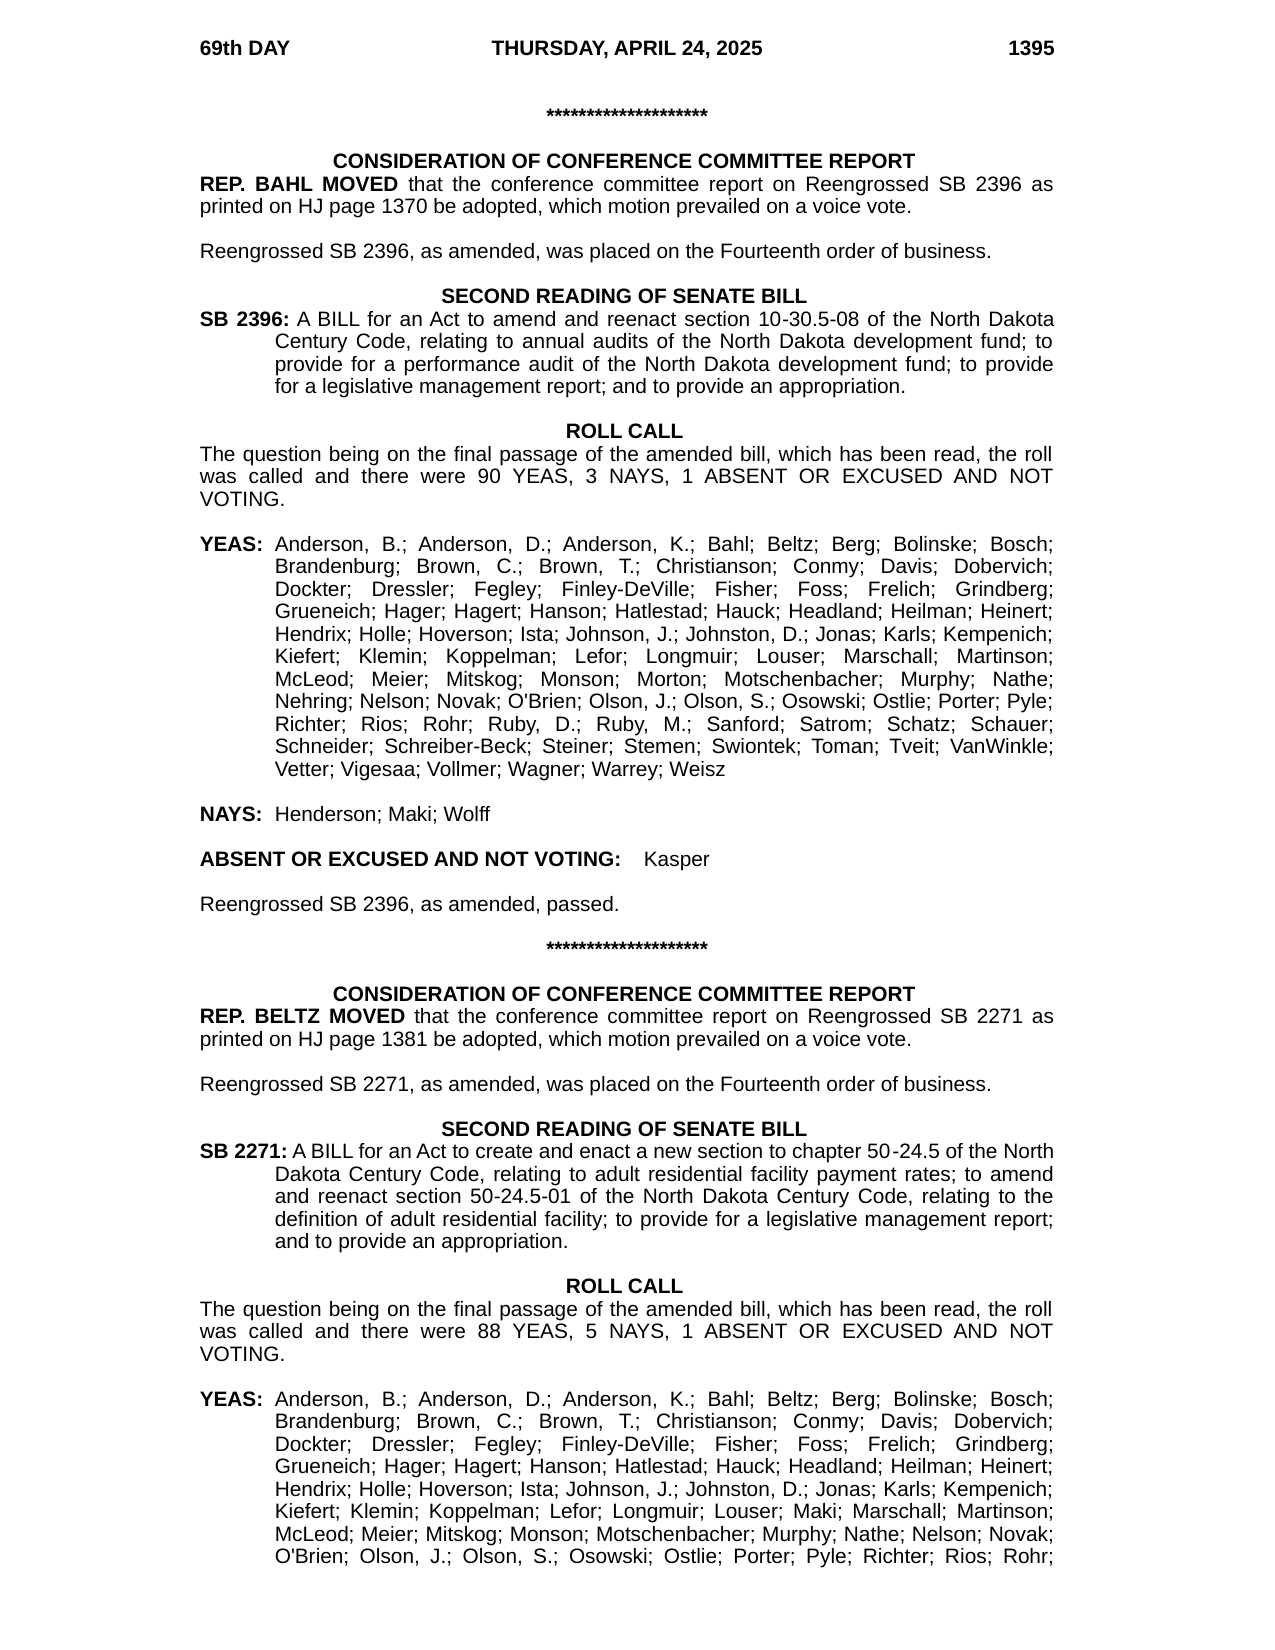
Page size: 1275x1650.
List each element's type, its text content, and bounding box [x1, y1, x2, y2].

text The question being on the final passage of the amended bill, which has been read, the roll was called and there were 88 YEAS, 5 NAYS, 1 ABSENT OR EXCUSED AND NOT VOTING. [199, 1298, 1054, 1366]
text ROLL CALL [199, 1276, 1054, 1298]
title YEAS: Anderson, B.; Anderson, D.; Anderson, K.; Bahl; Beltz; Berg; Bolinske; Bosch; Brandenburg; Brown, C.; Brown, T.; Christianson; Conmy; Davis; Dobervich; Dockter; Dressler; Fegley; Finley-DeVille; Fisher; Foss; Frelich; Grindberg; Grueneich; Hager; Hagert; Hanson; Hatlestad; Hauck; Headland; Heilman; Heinert; Hendrix; Holle; Hoverson; Ista; Johnson, J.; Johnston, D.; Jonas; Karls; Kempenich; Kiefert; Klemin; Koppelman; Lefor; Longmuir; Louser; Marschall; Martinson; McLeod; Meier; Mitskog; Monson; Morton; Motschenbacher; Murphy; Nathe; Nehring; Nelson; Novak; O'Brien; Olson, J.; Olson, S.; Osowski; Ostlie; Porter; Pyle; Richter; Rios; Rohr; Ruby, D.; Ruby, M.; Sanford; Satrom; Schatz; Schauer; Schneider; Schreiber-Beck; Steiner; Stemen; Swiontek; Toman; Tveit; VanWinkle; Vetter; Vigesaa; Vollmer; Wagner; Warrey; Weisz [199, 533, 1054, 781]
text The question being on the final passage of the amended bill, which has been read, the roll was called and there were 90 YEAS, 3 NAYS, 1 ABSENT OR EXCUSED AND NOT VOTING. [199, 443, 1054, 511]
text CONSIDERATION OF CONFERENCE COMMITTEE REPORT [199, 983, 1054, 1006]
title SB 2396: A BILL for an Act to amend and reenact section 10‑30.5‑08 of the North Dakota Century Code, relating to annual audits of the North Dakota development fund; to provide for a performance audit of the North Dakota development fund; to provide for a legislative management report; and to provide an appropriation. [199, 308, 1054, 398]
title NAYS: Henderson; Maki; Wolff [199, 803, 1054, 826]
text ROLL CALL [199, 421, 1054, 443]
text [0, 0, 118, 66]
text Reengrossed SB 2396, as amended, passed. [199, 893, 1054, 916]
text ******************** [199, 106, 1054, 128]
text Reengrossed SB 2271, as amended, was placed on the Fourteenth order of business. [199, 1073, 1054, 1096]
title SB 2271: A BILL for an Act to create and enact a new section to chapter 50‑24.5 of the North Dakota Century Code, relating to adult residential facility payment rates; to amend and reenact section 50‑24.5‑01 of the North Dakota Century Code, relating to the definition of adult residential facility; to provide for a legislative management report; and to provide an appropriation. [199, 1141, 1054, 1253]
text CONSIDERATION OF CONFERENCE COMMITTEE REPORT [199, 151, 1054, 173]
title YEAS: Anderson, B.; Anderson, D.; Anderson, K.; Bahl; Beltz; Berg; Bolinske; Bosch; Brandenburg; Brown, C.; Brown, T.; Christianson; Conmy; Davis; Dobervich; Dockter; Dressler; Fegley; Finley-DeVille; Fisher; Foss; Frelich; Grindberg; Grueneich; Hager; Hagert; Hanson; Hatlestad; Hauck; Headland; Heilman; Heinert; Hendrix; Holle; Hoverson; Ista; Johnson, J.; Johnston, D.; Jonas; Karls; Kempenich; Kiefert; Klemin; Koppelman; Lefor; Longmuir; Louser; Maki; Marschall; Martinson; McLeod; Meier; Mitskog; Monson; Motschenbacher; Murphy; Nathe; Nelson; Novak; O'Brien; Olson, J.; Olson, S.; Osowski; Ostlie; Porter; Pyle; Richter; Rios; Rohr; [199, 1388, 1054, 1568]
text SECOND READING OF SENATE BILL [199, 1118, 1054, 1141]
text REP. BAHL MOVED that the conference committee report on Reengrossed SB 2396 as printed on HJ page 1370 be adopted, which motion prevailed on a voice vote. [199, 173, 1054, 218]
text ******************** [199, 938, 1054, 961]
text Reengrossed SB 2396, as amended, was placed on the Fourteenth order of business. [199, 241, 1054, 263]
subtitle Page 1394 [9, 9, 109, 57]
title ABSENT OR EXCUSED AND NOT VOTING: Kasper [199, 848, 1054, 871]
text REP. BELTZ MOVED that the conference committee report on Reengrossed SB 2271 as printed on HJ page 1381 be adopted, which motion prevailed on a voice vote. [199, 1006, 1054, 1051]
text SECOND READING OF SENATE BILL [199, 286, 1054, 308]
